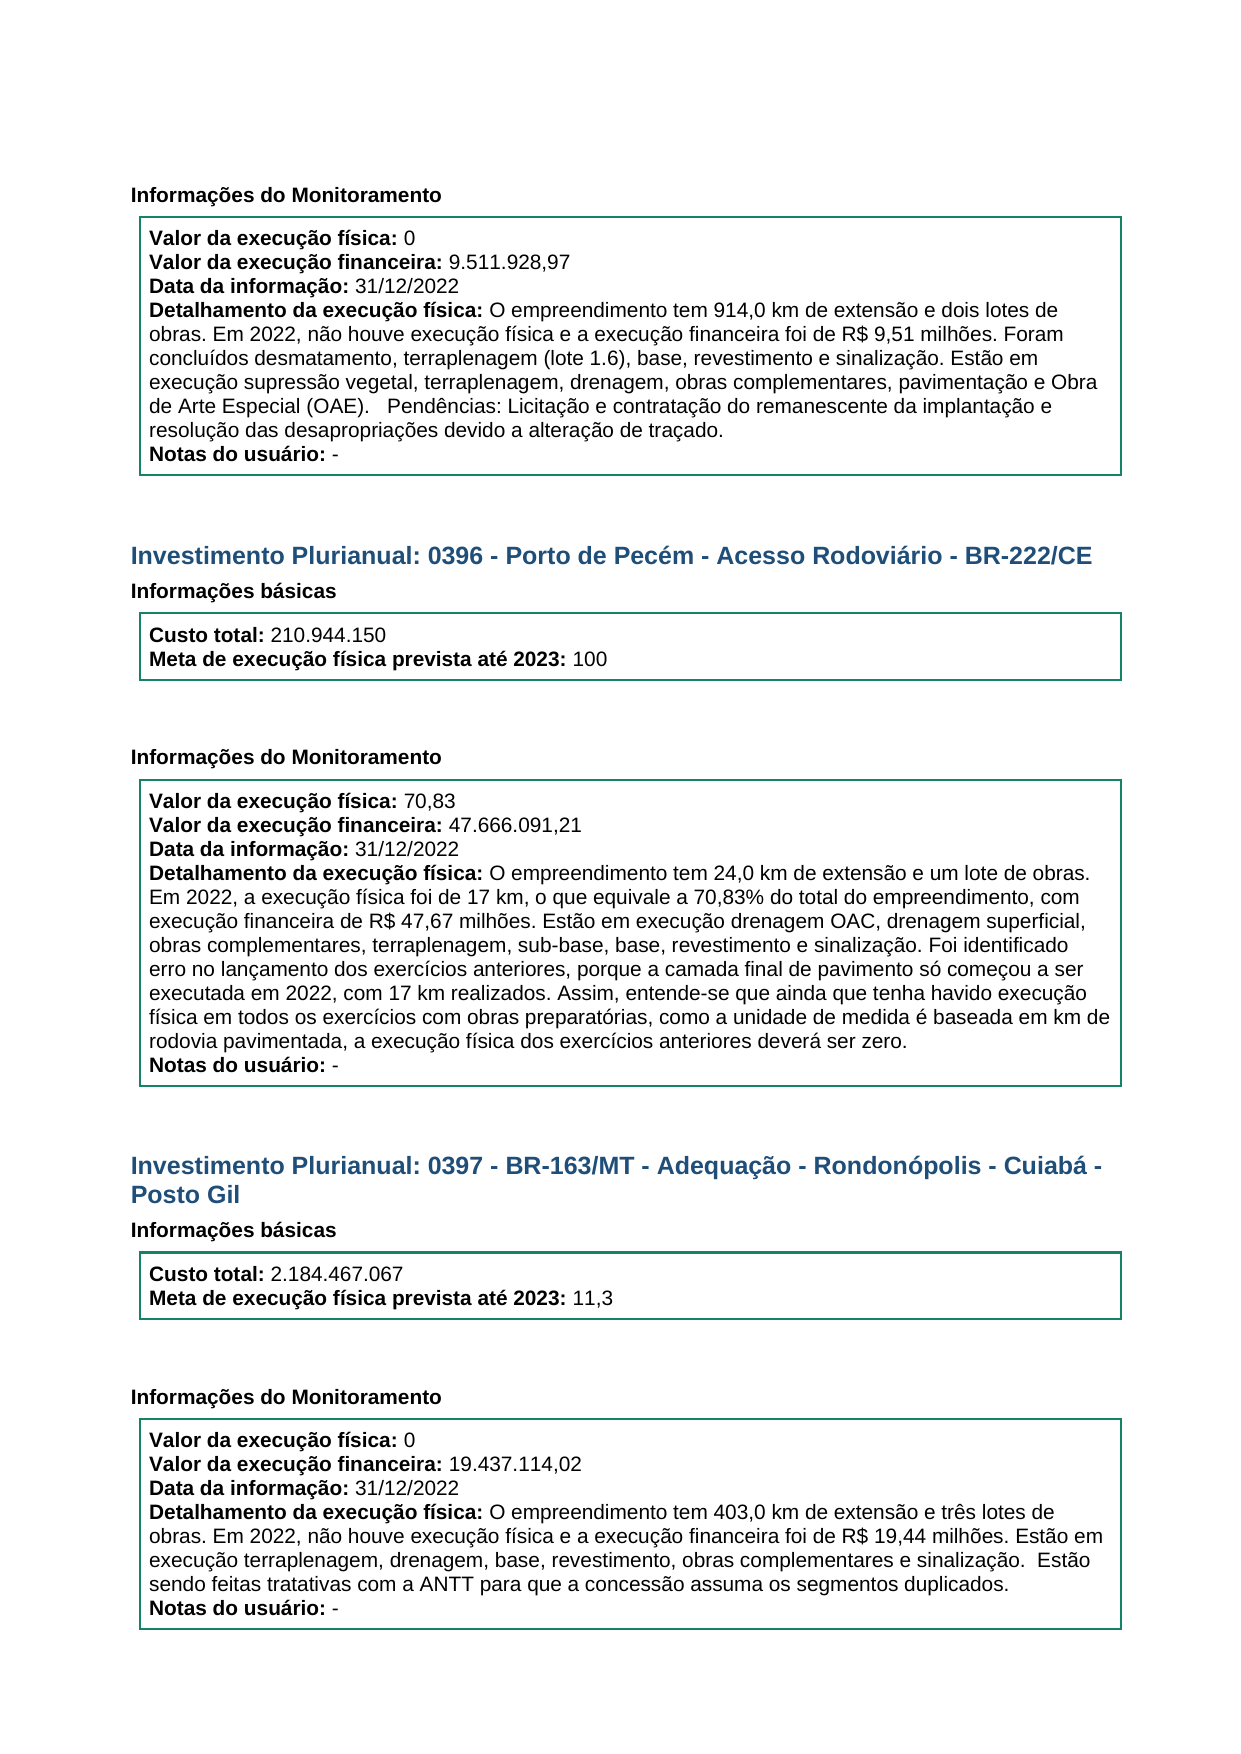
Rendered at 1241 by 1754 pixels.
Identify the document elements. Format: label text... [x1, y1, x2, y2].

text Informações do Monitoramento [131, 1384, 1122, 1408]
text Investimento Plurianual: 0396 - Porto de Pecém - Acesso Rodoviário - BR-222/CE [131, 541, 1122, 569]
text Valor da execução física: 0 Valor da execução financeira: 9.511.928,97 Data da informação: 31/12/2022 Detalhamento da execução física: O empreendimento tem 914,0 km de extensão e dois lotes de obras. Em 2022, não houve execução física e a execução financeira foi de R$ 9,51 milhões. Foram concluídos desmatamento, terraplenagem (lote 1.6), base, revestimento e sinalização. Estão em execução supressão vegetal, terraplenagem, drenagem, obras complementares, pavimentação e Obra de Arte Especial (OAE). Pendências: Licitação e contratação do remanescente da implantação e resolução das desapropriações devido a alteração de traçado. Notas do usuário: - [141, 218, 1120, 474]
text Custo total: 2.184.467.067 Meta de execução física prevista até 2023: 11,3 [141, 1254, 1120, 1318]
text Informações básicas [131, 1218, 1122, 1242]
text Informações do Monitoramento [131, 745, 1122, 769]
text Informações básicas [131, 579, 1122, 603]
text Informações do Monitoramento [131, 182, 1122, 206]
text Investimento Plurianual: 0397 - BR-163/MT - Adequação - Rondonópolis - Cuiabá - Posto Gil [131, 1151, 1122, 1209]
text Custo total: 210.944.150 Meta de execução física prevista até 2023: 100 [141, 614, 1120, 679]
text Valor da execução física: 70,83 Valor da execução financeira: 47.666.091,21 Data da informação: 31/12/2022 Detalhamento da execução física: O empreendimento tem 24,0 km de extensão e um lote de obras. Em 2022, a execução física foi de 17 km, o que equivale a 70,83% do total do empreendimento, com execução financeira de R$ 47,67 milhões. Estão em execução drenagem OAC, drenagem superficial, obras complementares, terraplenagem, sub-base, base, revestimento e sinalização. Foi identificado erro no lançamento dos exercícios anteriores, porque a camada final de pavimento só começou a ser executada em 2022, com 17 km realizados. Assim, entende-se que ainda que tenha havido execução física em todos os exercícios com obras preparatórias, como a unidade de medida é baseada em km de rodovia pavimentada, a execução física dos exercícios anteriores deverá ser zero. Notas do usuário: - [141, 781, 1120, 1085]
text Valor da execução física: 0 Valor da execução financeira: 19.437.114,02 Data da informação: 31/12/2022 Detalhamento da execução física: O empreendimento tem 403,0 km de extensão e três lotes de obras. Em 2022, não houve execução física e a execução financeira foi de R$ 19,44 milhões. Estão em execução terraplenagem, drenagem, base, revestimento, obras complementares e sinalização. Estão sendo feitas tratativas com a ANTT para que a concessão assuma os segmentos duplicados. Notas do usuário: - [141, 1420, 1120, 1628]
